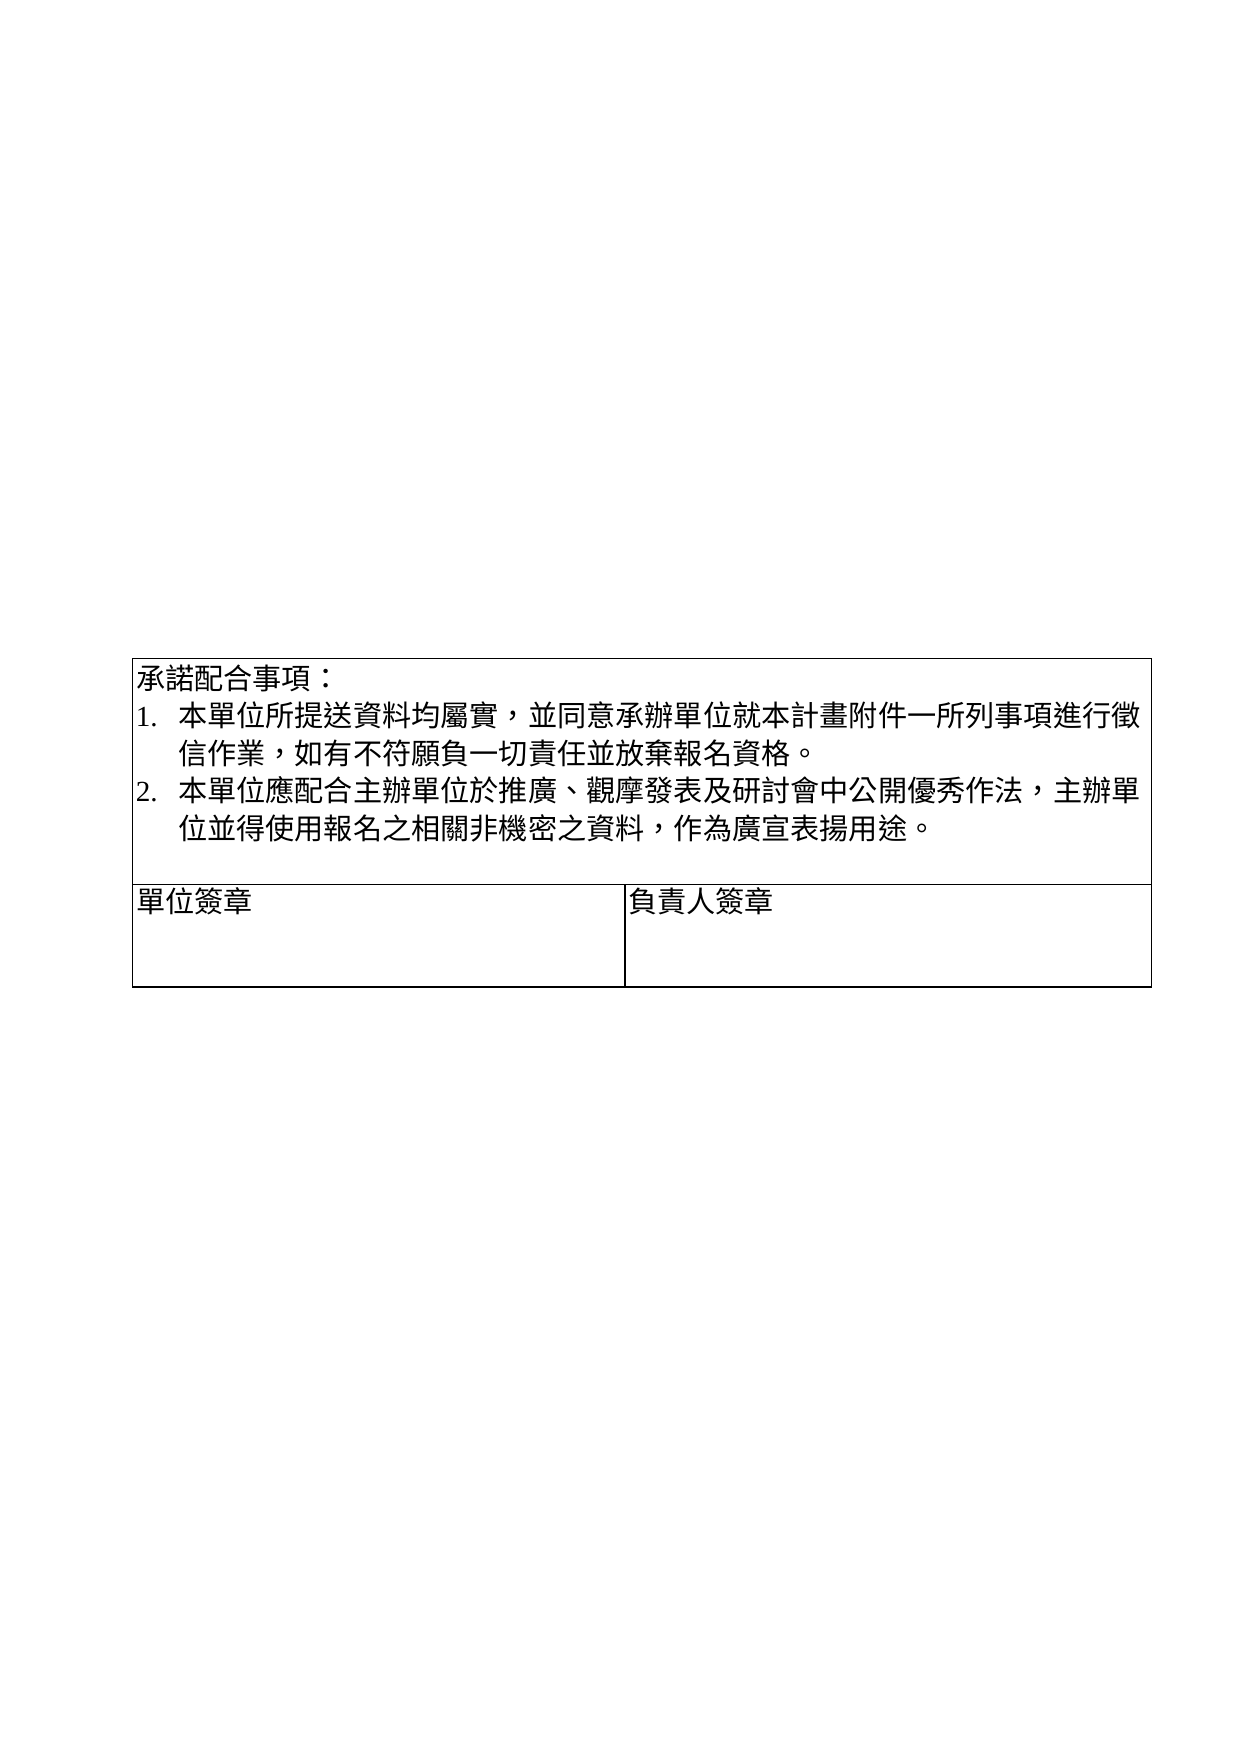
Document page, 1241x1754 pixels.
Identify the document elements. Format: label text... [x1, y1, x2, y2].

table_cell 承諾配合事項： 本單位所提送資料均屬實，並同意承辦單位就本計畫附件一所列事項進行徵信作業，如有不符願負一切責任並放棄報名資格。 本單位應配合主辦單位於推廣、觀摩發表及研討會中公開優秀作法，主辦單位並得使用報名之相關非機密之資料，作為廣宣表揚用途。 [133, 659, 1151, 884]
table_cell 負責人簽章 [626, 885, 1151, 986]
table_cell 單位簽章 [133, 885, 624, 986]
